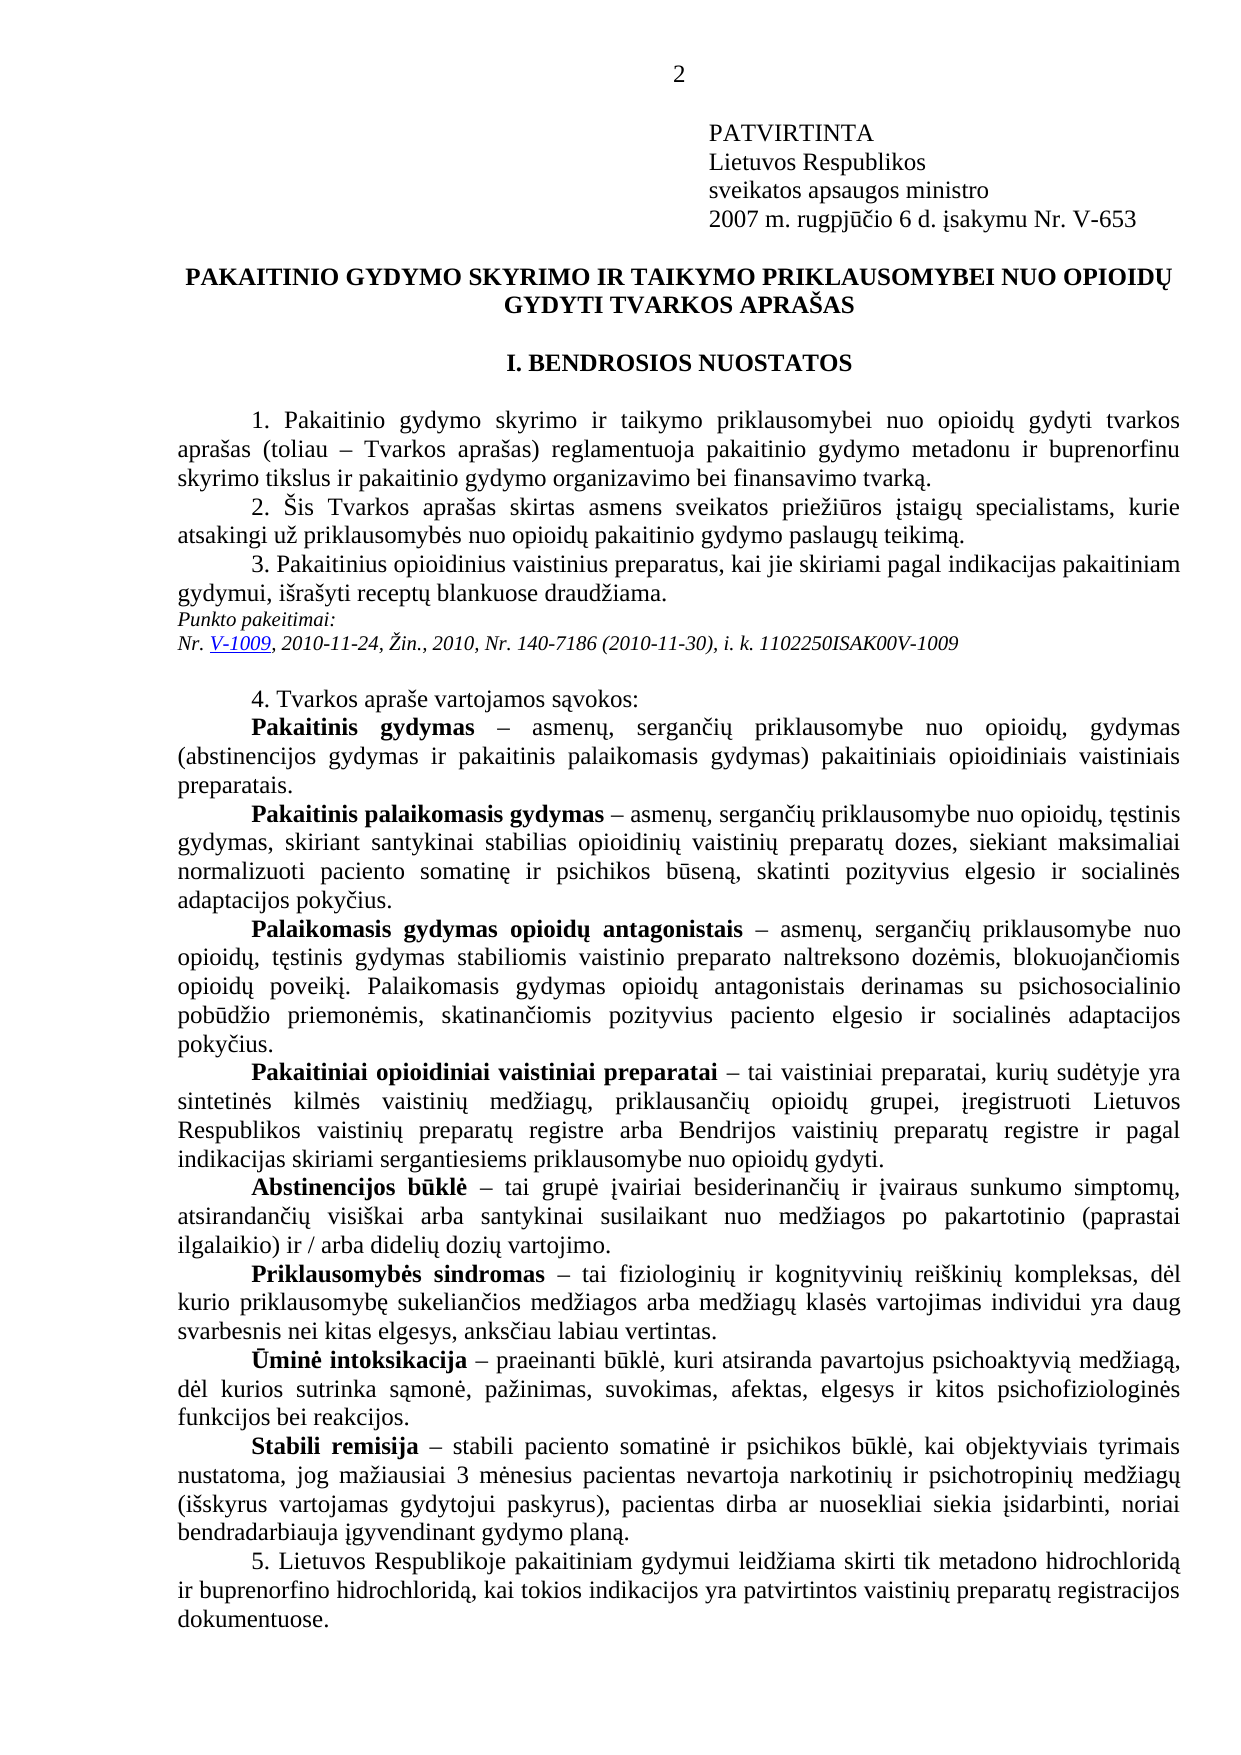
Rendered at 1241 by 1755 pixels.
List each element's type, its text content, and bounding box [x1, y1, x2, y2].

text PAKAITINIO GYDYMO SKYRIMO IR TAIKYMO PRIKLAUSOMYBEI NUO OPIOIDŲ GYDYTI TVARKOS APRAŠAS [177, 262, 1181, 319]
text 2007 m. rugpjūčio 6 d. įsakymu Nr. V-653 [177, 204, 1181, 233]
text Nr. V-1009, 2010-11-24, Žin., 2010, Nr. 140-7186 (2010-11-30), i. k. 1102250ISAK00V-1009 [177, 631, 1181, 655]
text 5. Lietuvos Respublikoje pakaitiniam gydymui leidžiama skirti tik metadono hidrochloridą ir buprenorfino hidrochloridą, kai tokios indikacijos yra patvirtintos vaistinių preparatų registracijos dokumentuose. [177, 1546, 1181, 1632]
text 4. Tvarkos apraše vartojamos sąvokos: [177, 684, 1181, 712]
text 1. Pakaitinio gydymo skyrimo ir taikymo priklausomybei nuo opioidų gydyti tvarkos aprašas (toliau – Tvarkos aprašas) reglamentuoja pakaitinio gydymo metadonu ir buprenorfinu skyrimo tikslus ir pakaitinio gydymo organizavimo bei finansavimo tvarką. [177, 406, 1181, 492]
text Ūminė intoksikacija – praeinanti būklė, kuri atsiranda pavartojus psichoaktyvią medžiagą, dėl kurios sutrinka sąmonė, pažinimas, suvokimas, afektas, elgesys ir kitos psichofiziologinės funkcijos bei reakcijos. [177, 1345, 1181, 1431]
text Pakaitiniai opioidiniai vaistiniai preparatai – tai vaistiniai preparatai, kurių sudėtyje yra sintetinės kilmės vaistinių medžiagų, priklausančių opioidų grupei, įregistruoti Lietuvos Respublikos vaistinių preparatų registre arba Bendrijos vaistinių preparatų registre ir pagal indikacijas skiriami sergantiesiems priklausomybe nuo opioidų gydyti. [177, 1057, 1181, 1172]
text sveikatos apsaugos ministro [177, 176, 1181, 204]
text Priklausomybės sindromas – tai fiziologinių ir kognityvinių reiškinių kompleksas, dėl kurio priklausomybę sukeliančios medžiagos arba medžiagų klasės vartojimas individui yra daug svarbesnis nei kitas elgesys, anksčiau labiau vertintas. [177, 1259, 1181, 1345]
text Pakaitinis gydymas – asmenų, sergančių priklausomybe nuo opioidų, gydymas (abstinencijos gydymas ir pakaitinis palaikomasis gydymas) pakaitiniais opioidiniais vaistiniais preparatais. [177, 712, 1181, 799]
text Palaikomasis gydymas opioidų antagonistais – asmenų, sergančių priklausomybe nuo opioidų, tęstinis gydymas stabiliomis vaistinio preparato naltreksono dozėmis, blokuojančiomis opioidų poveikį. Palaikomasis gydymas opioidų antagonistais derinamas su psichosocialinio pobūdžio priemonėmis, skatinančiomis pozityvius paciento elgesio ir socialinės adaptacijos pokyčius. [177, 914, 1181, 1057]
text 2. Šis Tvarkos aprašas skirtas asmens sveikatos priežiūros įstaigų specialistams, kurie atsakingi už priklausomybės nuo opioidų pakaitinio gydymo paslaugų teikimą. [177, 492, 1181, 549]
text PATVIRTINTA [709, 118, 1181, 147]
text Pakaitinis palaikomasis gydymas – asmenų, sergančių priklausomybe nuo opioidų, tęstinis gydymas, skiriant santykinai stabilias opioidinių vaistinių preparatų dozes, siekiant maksimaliai normalizuoti paciento somatinę ir psichikos būseną, skatinti pozityvius elgesio ir socialinės adaptacijos pokyčius. [177, 799, 1181, 914]
text Abstinencijos būklė – tai grupė įvairiai besiderinančių ir įvairaus sunkumo simptomų, atsirandančių visiškai arba santykinai susilaikant nuo medžiagos po pakartotinio (paprastai ilgalaikio) ir / arba didelių dozių vartojimo. [177, 1172, 1181, 1259]
text Punkto pakeitimai: [177, 607, 1181, 631]
text I. BENDROSIOS NUOSTATOS [177, 348, 1181, 377]
text Lietuvos Respublikos [177, 147, 1181, 176]
text 3. Pakaitinius opioidinius vaistinius preparatus, kai jie skiriami pagal indikacijas pakaitiniam gydymui, išrašyti receptų blankuose draudžiama. [177, 549, 1181, 607]
text Stabili remisija – stabili paciento somatinė ir psichikos būklė, kai objektyviais tyrimais nustatoma, jog mažiausiai 3 mėnesius pacientas nevartoja narkotinių ir psichotropinių medžiagų (išskyrus vartojamas gydytojui paskyrus), pacientas dirba ar nuosekliai siekia įsidarbinti, noriai bendradarbiauja įgyvendinant gydymo planą. [177, 1431, 1181, 1546]
